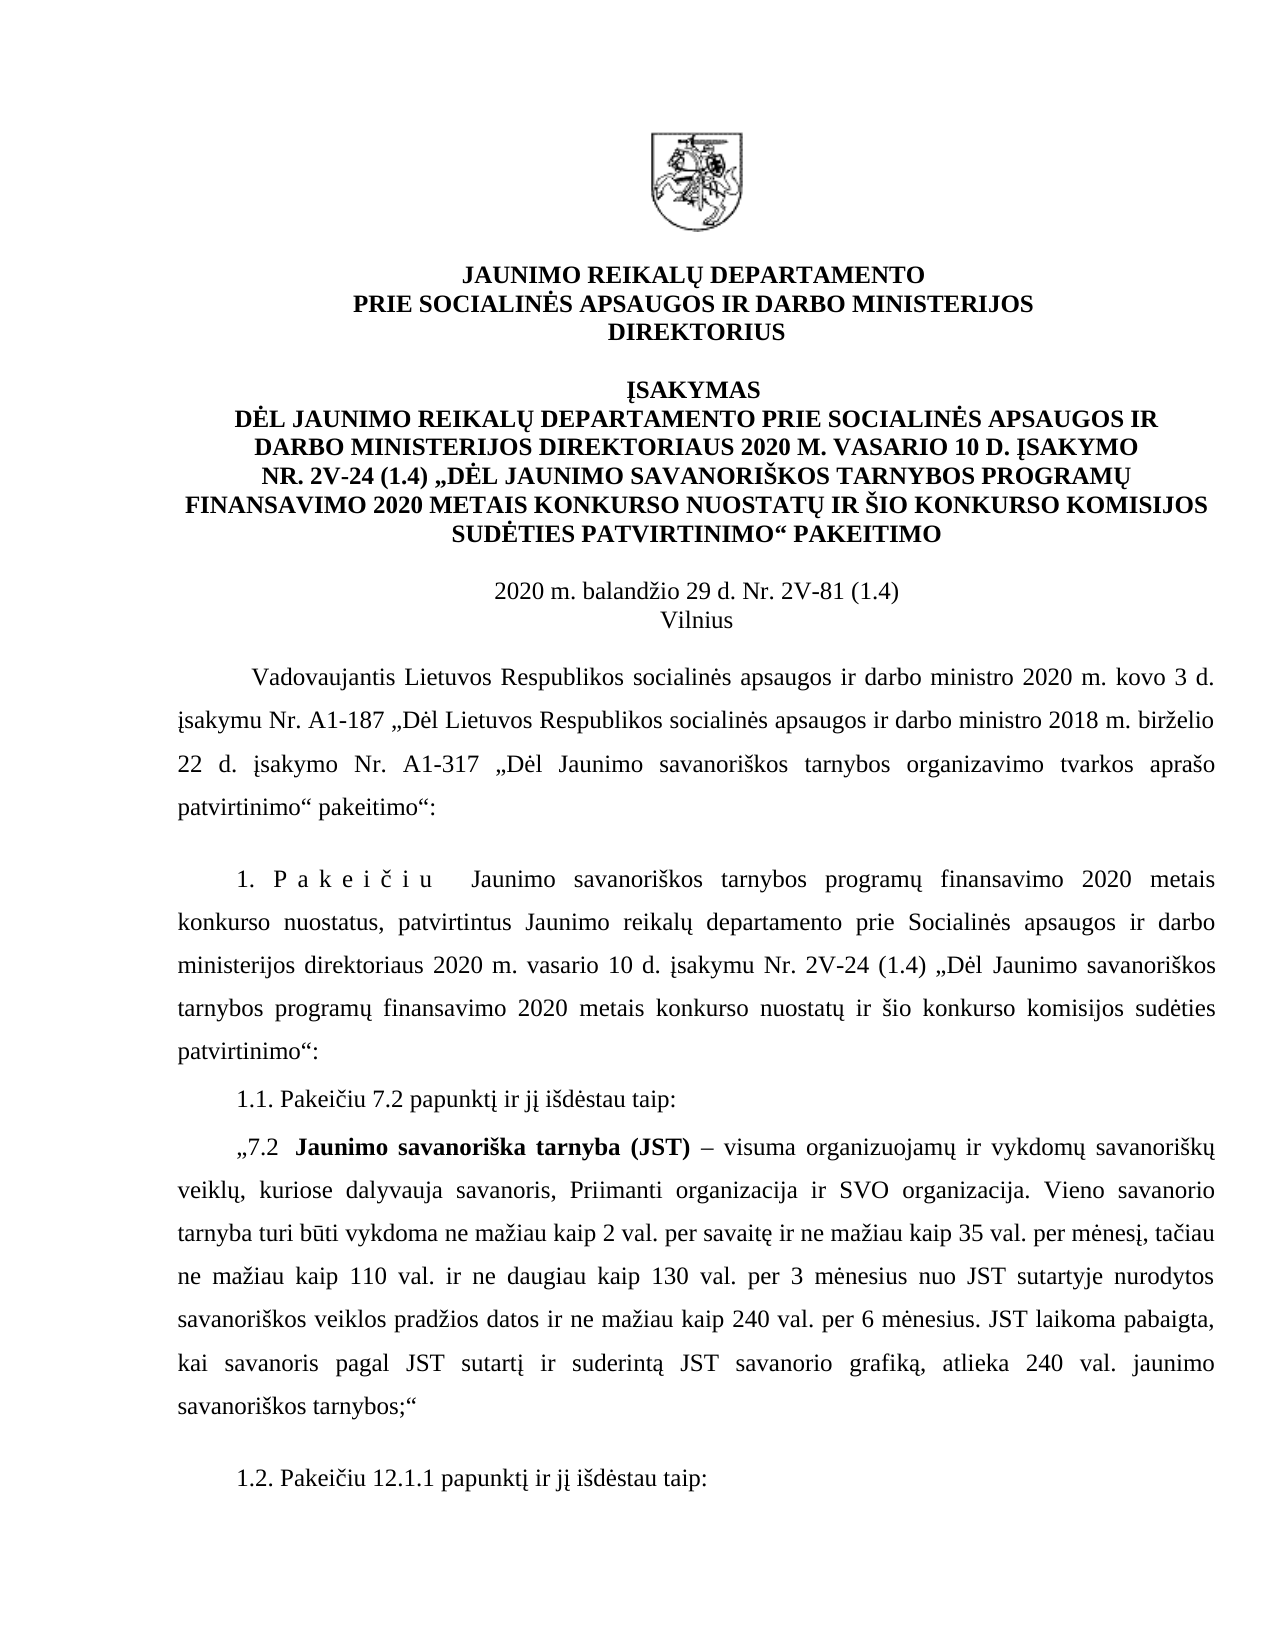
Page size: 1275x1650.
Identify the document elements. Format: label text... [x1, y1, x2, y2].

text 2020 m. balandžio 29 d. Nr. 2V-81 (1.4) [177, 576, 1216, 605]
text „7.2 Jaunimo savanoriška tarnyba (JST) – visuma organizuojamų ir vykdomų savanoriškų veiklų, kuriose dalyvauja savanoris, Priimanti organizacija ir SVO organizacija. Vieno savanorio tarnyba turi būti vykdoma ne mažiau kaip 2 val. per savaitę ir ne mažiau kaip 35 val. per mėnesį, tačiau ne mažiau kaip 110 val. ir ne daugiau kaip 130 val. per 3 mėnesius nuo JST sutartyje nurodytos savanoriškos veiklos pradžios datos ir ne mažiau kaip 240 val. per 6 mėnesius. JST laikoma pabaigta, kai savanoris pagal JST sutartį ir suderintą JST savanorio grafiką, atlieka 240 val. jaunimo savanoriškos tarnybos;“ [177, 1132, 1216, 1419]
text direktorius [177, 317, 1216, 346]
text 1.1. Pakeičiu 7.2 papunktį ir jį išdėstau taip: [177, 1084, 1216, 1113]
text prie socialinės apsaugos ir darbo ministerijos [177, 289, 1216, 317]
text ĮSAKYMAS [177, 375, 1216, 404]
text Vadovaujantis Lietuvos Respublikos socialinės apsaugos ir darbo ministro 2020 m. kovo 3 d. įsakymu Nr. A1-187 „Dėl Lietuvos Respublikos socialinės apsaugos ir darbo ministro 2018 m. birželio 22 d. įsakymo Nr. A1-317 „Dėl Jaunimo savanoriškos tarnybos organizavimo tvarkos aprašo patvirtinimo“ pakeitimo“: [177, 662, 1216, 821]
text DARBO MINISTERIJOS DIREKTORIAUS 2020 M. VASARIO 10 D. ĮSAKYMO [177, 432, 1216, 461]
text NR. 2V-24 (1.4) „DĖL JAUNIMO SAVANORIŠKOS TARNYBOS PROGRAMŲ FINANSAVIMO 2020 METAIS KONKURSO NUOSTATŲ IR ŠIO KONKURSO KOMISIJOS SUDĖTIES PATVIRTINIMO“ PAKEITIMO [177, 461, 1216, 547]
text JAUNIMO REIKALŲ DEPARTAMENTO [177, 260, 1216, 289]
text DĖL JAUNIMO REIKALŲ DEPARTAMENTO PRIE SOCIALINĖS APSAUGOS IR [177, 404, 1216, 432]
text 1. Pakeičiu Jaunimo savanoriškos tarnybos programų finansavimo 2020 metais konkurso nuostatus, patvirtintus Jaunimo reikalų departamento prie Socialinės apsaugos ir darbo ministerijos direktoriaus 2020 m. vasario 10 d. įsakymu Nr. 2V-24 (1.4) „Dėl Jaunimo savanoriškos tarnybos programų finansavimo 2020 metais konkurso nuostatų ir šio konkurso komisijos sudėties patvirtinimo“: [177, 864, 1216, 1065]
text 1.2. Pakeičiu 12.1.1 papunktį ir jį išdėstau taip: [177, 1463, 1216, 1491]
text Vilnius [177, 605, 1216, 634]
